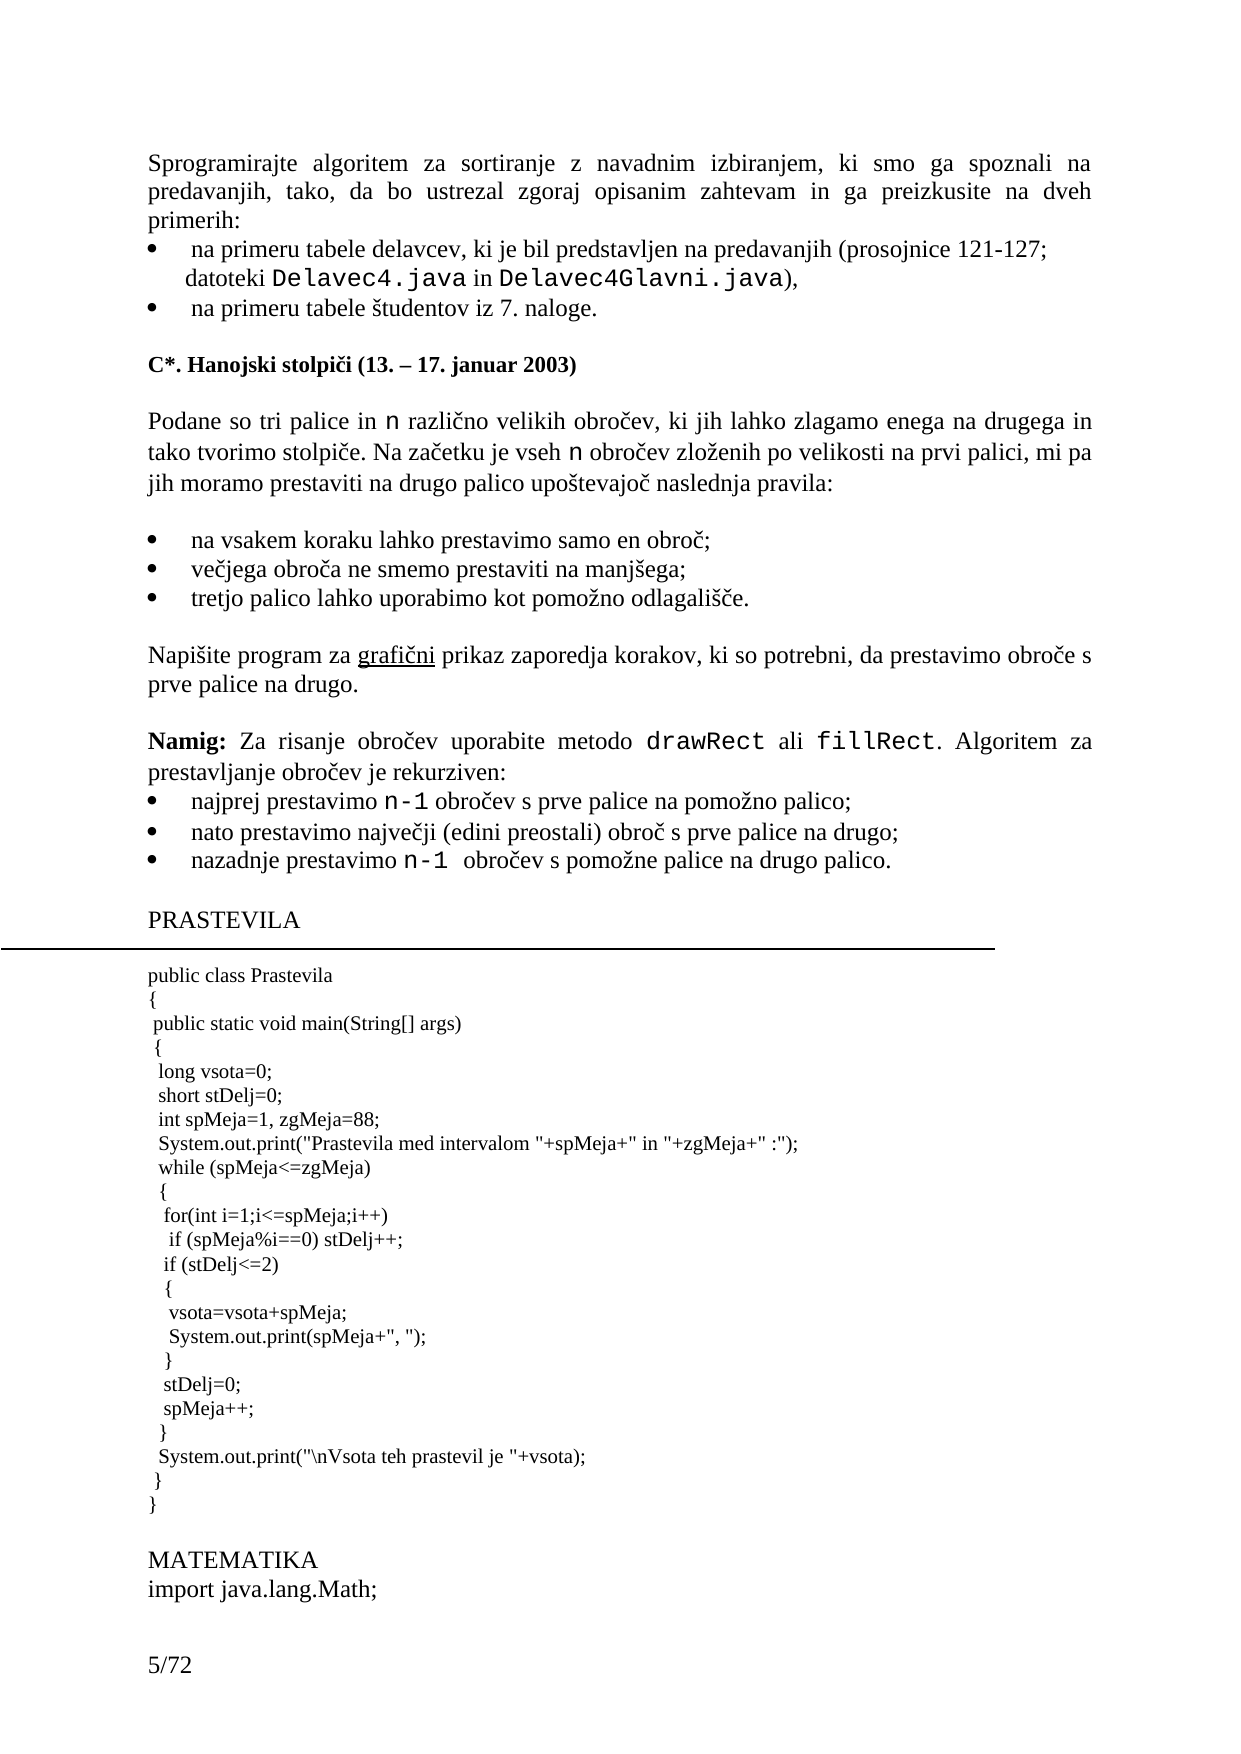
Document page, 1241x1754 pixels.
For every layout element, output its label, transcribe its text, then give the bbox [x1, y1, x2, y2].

text spMeja++; [148, 1396, 1093, 1420]
text Namig: Za risanje obročev uporabite metodo drawRect ali fillRect. Algoritem za prestavljanje obročev je rekurziven: [148, 726, 1093, 786]
text if (spMeja%i==0) stDelj++; [148, 1227, 1093, 1251]
text short stDelj=0; [148, 1083, 1093, 1107]
text MATEMATIKA [148, 1545, 1093, 1574]
text } [148, 1420, 1093, 1444]
text if (stDelj<=2) [148, 1251, 1093, 1276]
text { [148, 1035, 1093, 1059]
text for(int i=1;i<=spMeja;i++) [148, 1203, 1093, 1227]
text  na vsakem koraku lahko prestavimo samo en obroč; [148, 525, 1093, 554]
text while (spMeja<=zgMeja) [148, 1155, 1093, 1179]
text System.out.print("Prastevila med intervalom "+spMeja+" in "+zgMeja+" :"); [148, 1131, 1093, 1155]
text  večjega obroča ne smemo prestaviti na manjšega; [148, 554, 1093, 583]
text vsota=vsota+spMeja; [148, 1299, 1093, 1324]
text long vsota=0; [148, 1059, 1093, 1083]
text } [148, 1468, 1093, 1492]
text { [148, 987, 1093, 1011]
subtitle C*. Hanojski stolpiči (13. – 17. januar 2003) [148, 351, 1093, 377]
text { [148, 1276, 1093, 1299]
text public static void main(String[] args) [148, 1011, 1093, 1035]
text PRASTEVILA [148, 905, 1093, 934]
text { [148, 1179, 1093, 1203]
text System.out.print(spMeja+", "); [148, 1324, 1093, 1348]
text  na primeru tabele študentov iz 7. naloge. [148, 293, 1093, 322]
text stDelj=0; [148, 1372, 1093, 1396]
text System.out.print("\nVsota teh prastevil je "+vsota); [148, 1444, 1093, 1468]
text import java.lang.Math; [148, 1574, 1093, 1602]
text Sprogramirajte algoritem za sortiranje z navadnim izbiranjem, ki smo ga spoznali na predavanjih, tako, da bo ustrezal zgoraj opisanim zahtevam in ga preizkusite na dveh primerih: [148, 148, 1093, 234]
text  nazadnje prestavimo n-1 obročev s pomožne palice na drugo palico. [148, 846, 1093, 876]
text Napišite program za grafični prikaz zaporedja korakov, ki so potrebni, da prestavimo obroče s prve palice na drugo. [148, 640, 1093, 698]
text } [148, 1348, 1093, 1372]
text  nato prestavimo največji (edini preostali) obroč s prve palice na drugo; [148, 817, 1093, 846]
text Podane so tri palice in n različno velikih obročev, ki jih lahko zlagamo enega na drugega in tako tvorimo stolpiče. Na začetku je vseh n obročev zloženih po velikosti na prvi palici, mi pa jih moramo prestaviti na drugo palico upoštevajoč naslednja pravila: [148, 406, 1093, 496]
text  na primeru tabele delavcev, ki je bil predstavljen na predavanjih (prosojnice 121-127; datoteki Delavec4.java in Delavec4Glavni.java), [148, 234, 1093, 293]
text int spMeja=1, zgMeja=88; [148, 1107, 1093, 1131]
text  tretjo palico lahko uporabimo kot pomožno odlagališče. [148, 583, 1093, 611]
text public class Prastevila [148, 963, 1093, 987]
text  najprej prestavimo n-1 obročev s prve palice na pomožno palico; [148, 786, 1093, 817]
text } [148, 1492, 1093, 1516]
